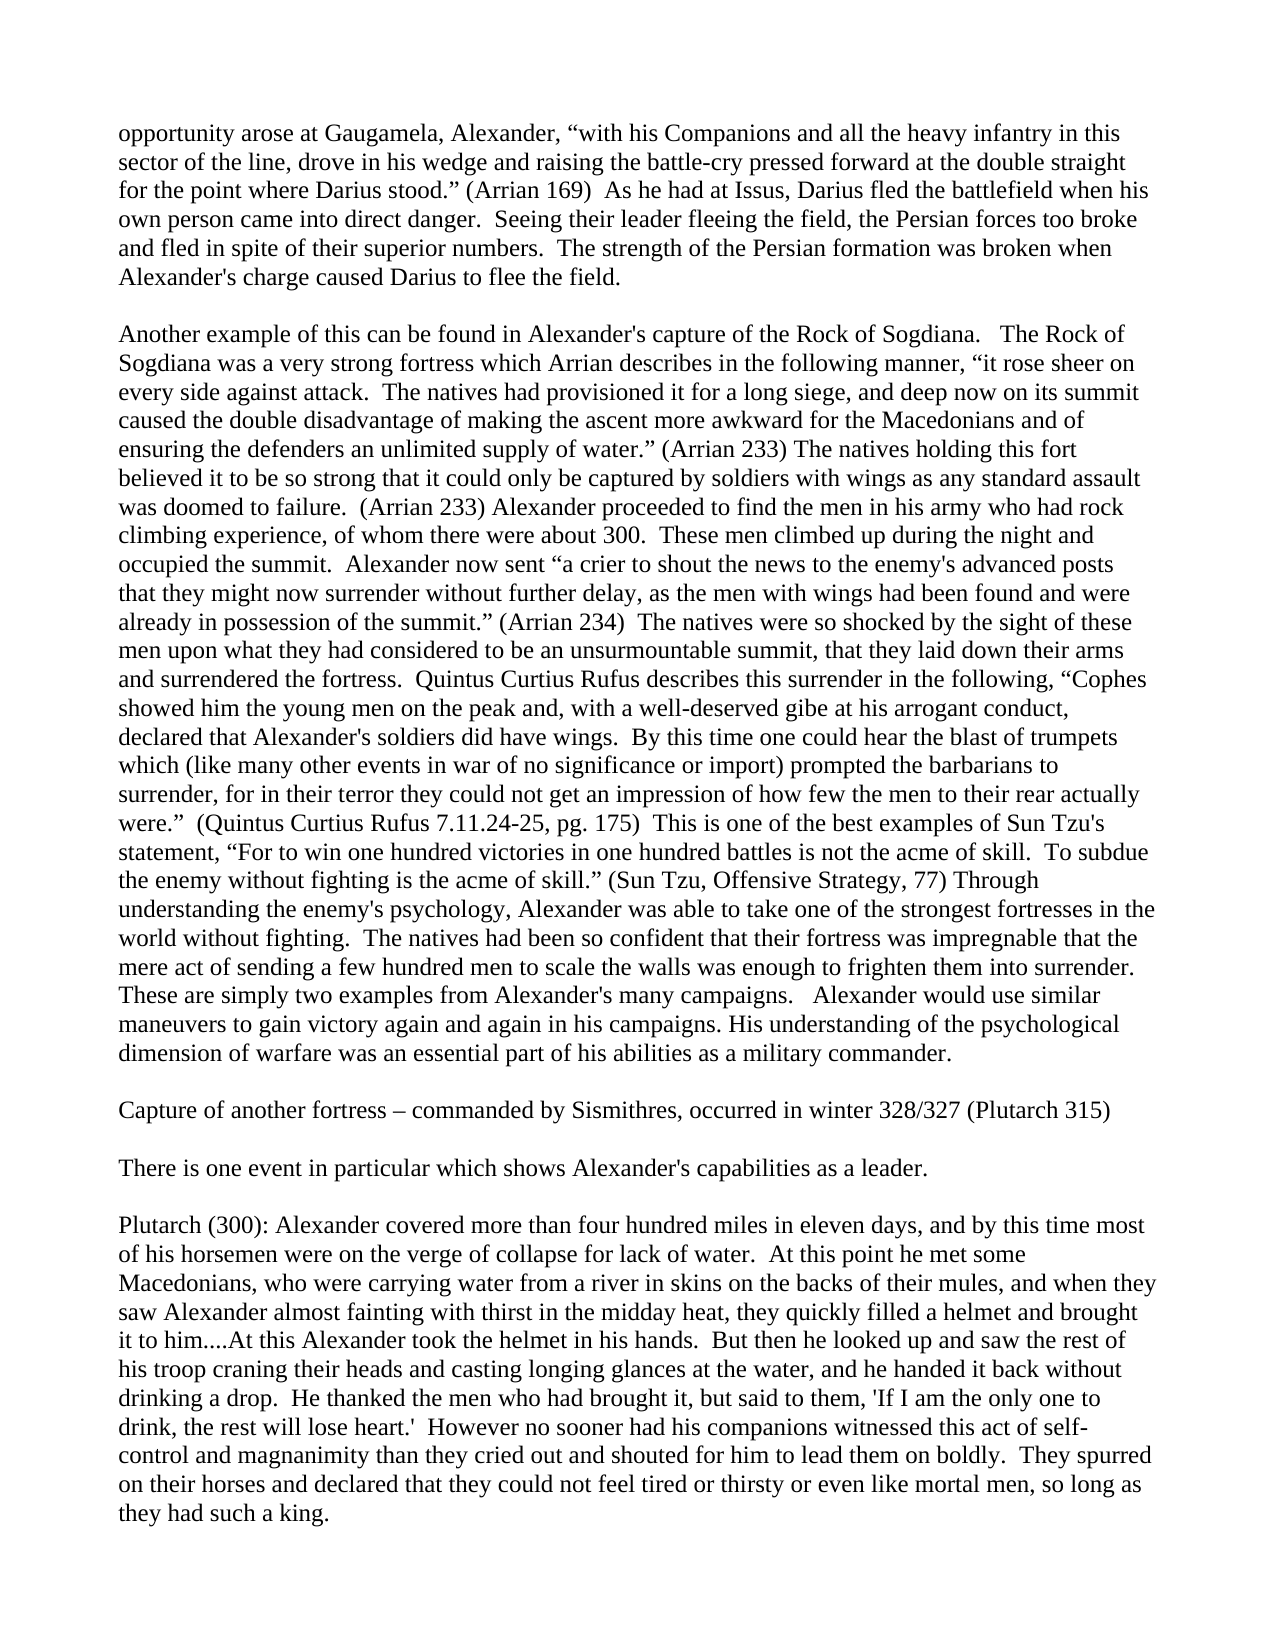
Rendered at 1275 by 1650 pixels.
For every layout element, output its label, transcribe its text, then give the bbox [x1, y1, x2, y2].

text Capture of another fortress – commanded by Sismithres, occurred in winter 328/327 (Plutarch 315) [118, 1096, 1157, 1124]
text opportunity arose at Gaugamela, Alexander, “with his Companions and all the heavy infantry in this sector of the line, drove in his wedge and raising the battle-cry pressed forward at the double straight for the point where Darius stood.” (Arrian 169) As he had at Issus, Darius fled the battlefield when his own person came into direct danger. Seeing their leader fleeing the field, the Persian forces too broke and fled in spite of their superior numbers. The strength of the Persian formation was broken when Alexander's charge caused Darius to flee the field. [118, 118, 1157, 291]
text There is one event in particular which shows Alexander's capabilities as a leader. [118, 1153, 1157, 1182]
text Another example of this can be found in Alexander's capture of the Rock of Sogdiana. The Rock of Sogdiana was a very strong fortress which Arrian describes in the following manner, “it rose sheer on every side against attack. The natives had provisioned it for a long siege, and deep now on its summit caused the double disadvantage of making the ascent more awkward for the Macedonians and of ensuring the defenders an unlimited supply of water.” (Arrian 233) The natives holding this fort believed it to be so strong that it could only be captured by soldiers with wings as any standard assault was doomed to failure. (Arrian 233) Alexander proceeded to find the men in his army who had rock climbing experience, of whom there were about 300. These men climbed up during the night and occupied the summit. Alexander now sent “a crier to shout the news to the enemy's advanced posts that they might now surrender without further delay, as the men with wings had been found and were already in possession of the summit.” (Arrian 234) The natives were so shocked by the sight of these men upon what they had considered to be an unsurmountable summit, that they laid down their arms and surrendered the fortress. Quintus Curtius Rufus describes this surrender in the following, “Cophes showed him the young men on the peak and, with a well-deserved gibe at his arrogant conduct, declared that Alexander's soldiers did have wings. By this time one could hear the blast of trumpets which (like many other events in war of no significance or import) prompted the barbarians to surrender, for in their terror they could not get an impression of how few the men to their rear actually were.” (Quintus Curtius Rufus 7.11.24-25, pg. 175) This is one of the best examples of Sun Tzu's statement, “For to win one hundred victories in one hundred battles is not the acme of skill. To subdue the enemy without fighting is the acme of skill.” (Sun Tzu, Offensive Strategy, 77) Through understanding the enemy's psychology, Alexander was able to take one of the strongest fortresses in the world without fighting. The natives had been so confident that their fortress was impregnable that the mere act of sending a few hundred men to scale the walls was enough to frighten them into surrender. These are simply two examples from Alexander's many campaigns. Alexander would use similar maneuvers to gain victory again and again in his campaigns. His understanding of the psychological dimension of warfare was an essential part of his abilities as a military commander. [118, 319, 1157, 1067]
text Plutarch (300): Alexander covered more than four hundred miles in eleven days, and by this time most of his horsemen were on the verge of collapse for lack of water. At this point he met some Macedonians, who were carrying water from a river in skins on the backs of their mules, and when they saw Alexander almost fainting with thirst in the midday heat, they quickly filled a helmet and brought it to him....At this Alexander took the helmet in his hands. But then he looked up and saw the rest of his troop craning their heads and casting longing glances at the water, and he handed it back without drinking a drop. He thanked the men who had brought it, but said to them, 'If I am the only one to drink, the rest will lose heart.' However no sooner had his companions witnessed this act of self-control and magnanimity than they cried out and shouted for him to lead them on boldly. They spurred on their horses and declared that they could not feel tired or thirsty or even like mortal men, so long as they had such a king. [118, 1211, 1157, 1527]
